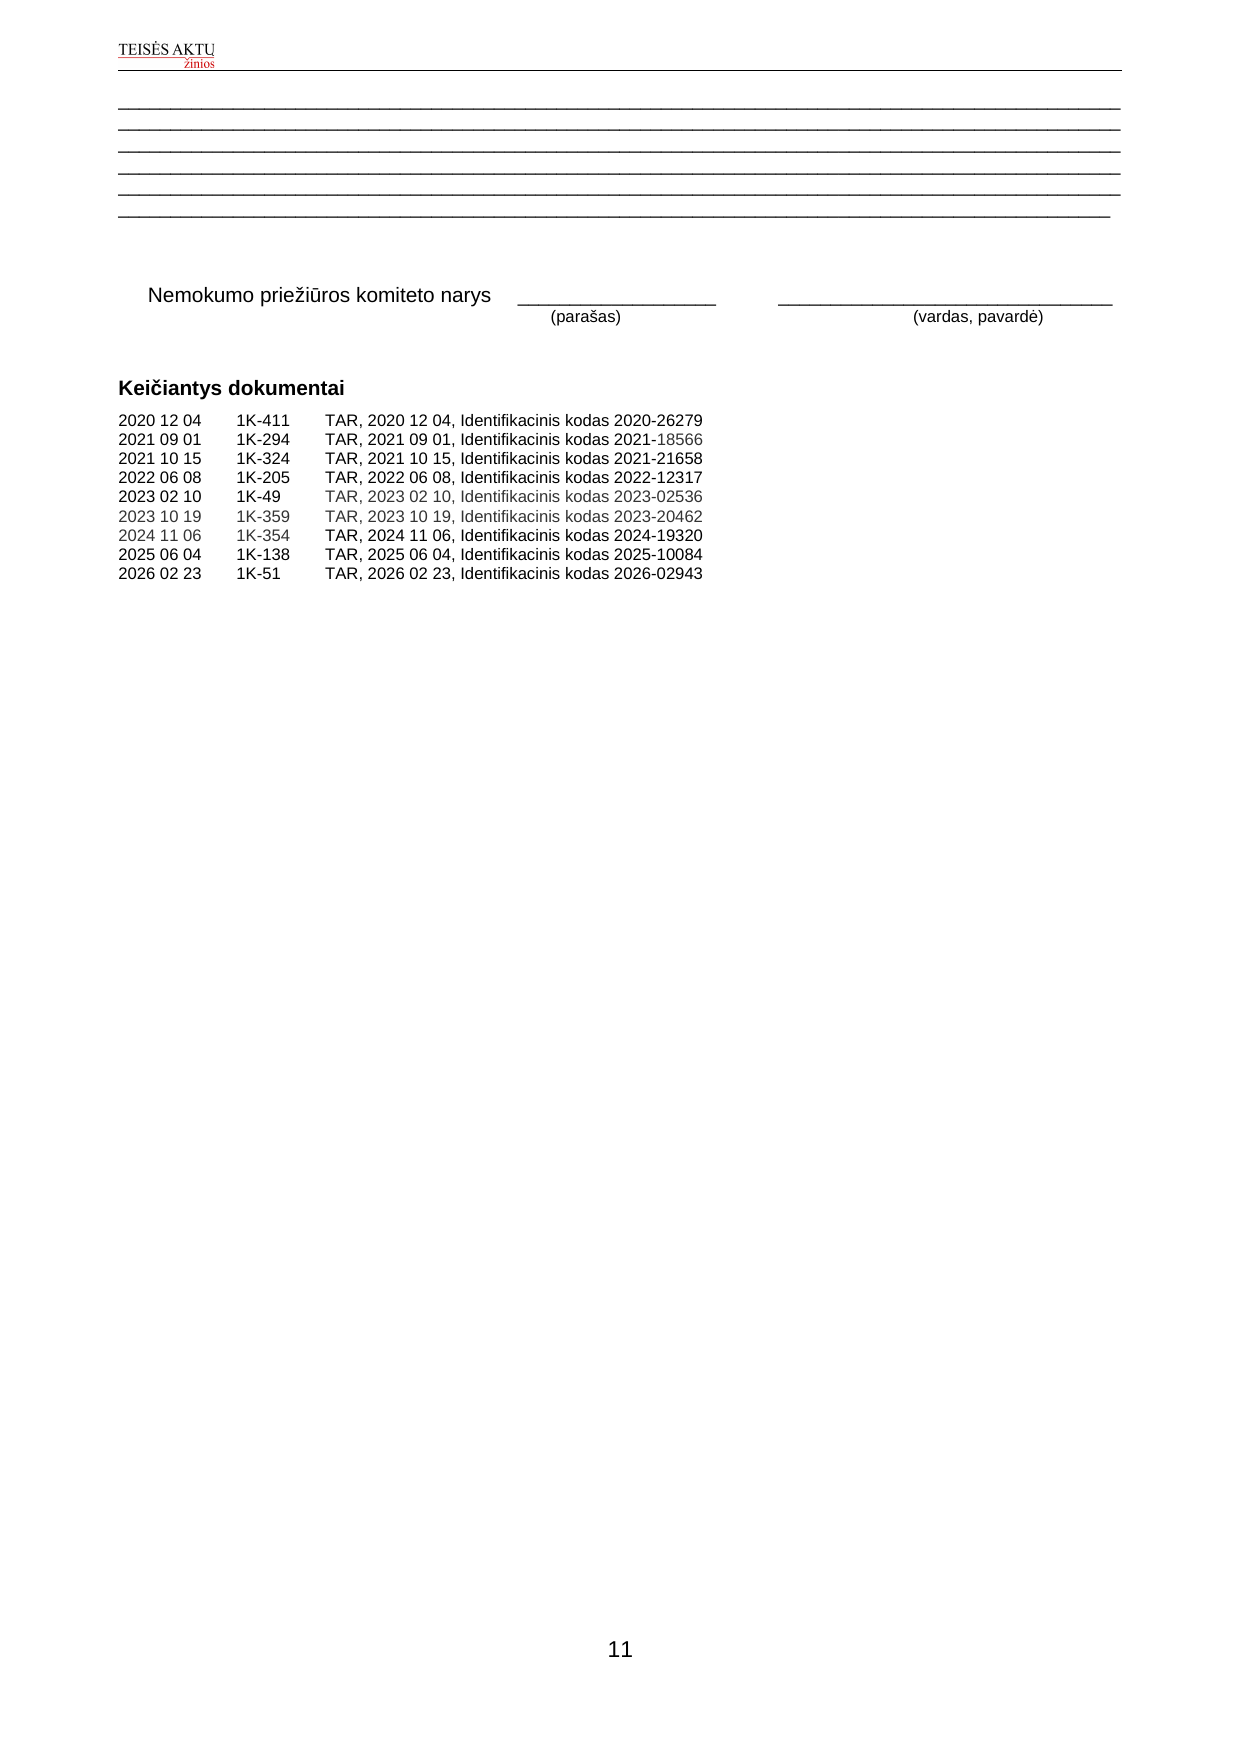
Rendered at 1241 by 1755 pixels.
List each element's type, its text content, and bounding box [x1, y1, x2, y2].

text 2023 10 19 1K-359 TAR, 2023 10 19, Identifikacinis kodas 2023-20462 [118, 506, 1122, 526]
text (parašas) (vardas, pavardė) [118, 307, 1122, 326]
text 2025 06 04 1K-138 TAR, 2025 06 04, Identifikacinis kodas 2025-10084 [118, 545, 1122, 564]
text Keičiantys dokumentai [118, 376, 1122, 400]
text 2026 02 23 1K-51 TAR, 2026 02 23, Identifikacinis kodas 2026-02943 [118, 564, 1122, 583]
text _______________________________________________________________________________________________________________________________________________________________________________________________________________________________________________________________________________________________________________________________________________________________________________________________________________________________________________________________________________________________________________________________________________________________________________________________ [118, 89, 1122, 218]
text 2021 10 15 1K-324 TAR, 2021 10 15, Identifikacinis kodas 2021-21658 [118, 449, 1122, 468]
text 2022 06 08 1K-205 TAR, 2022 06 08, Identifikacinis kodas 2022-12317 [118, 468, 1122, 487]
text 2023 02 10 1K-49 TAR, 2023 02 10, Identifikacinis kodas 2023-02536 [118, 487, 1122, 506]
text 2020 12 04 1K-411 TAR, 2020 12 04, Identifikacinis kodas 2020-26279 [118, 411, 1122, 430]
text 2021 09 01 1K-294 TAR, 2021 09 01, Identifikacinis kodas 2021-18566 [118, 430, 1122, 449]
text 2024 11 06 1K-354 TAR, 2024 11 06, Identifikacinis kodas 2024-19320 [118, 526, 1122, 545]
text Nemokumo priežiūros komiteto narys ___________________ ________________________________ [118, 283, 1122, 307]
